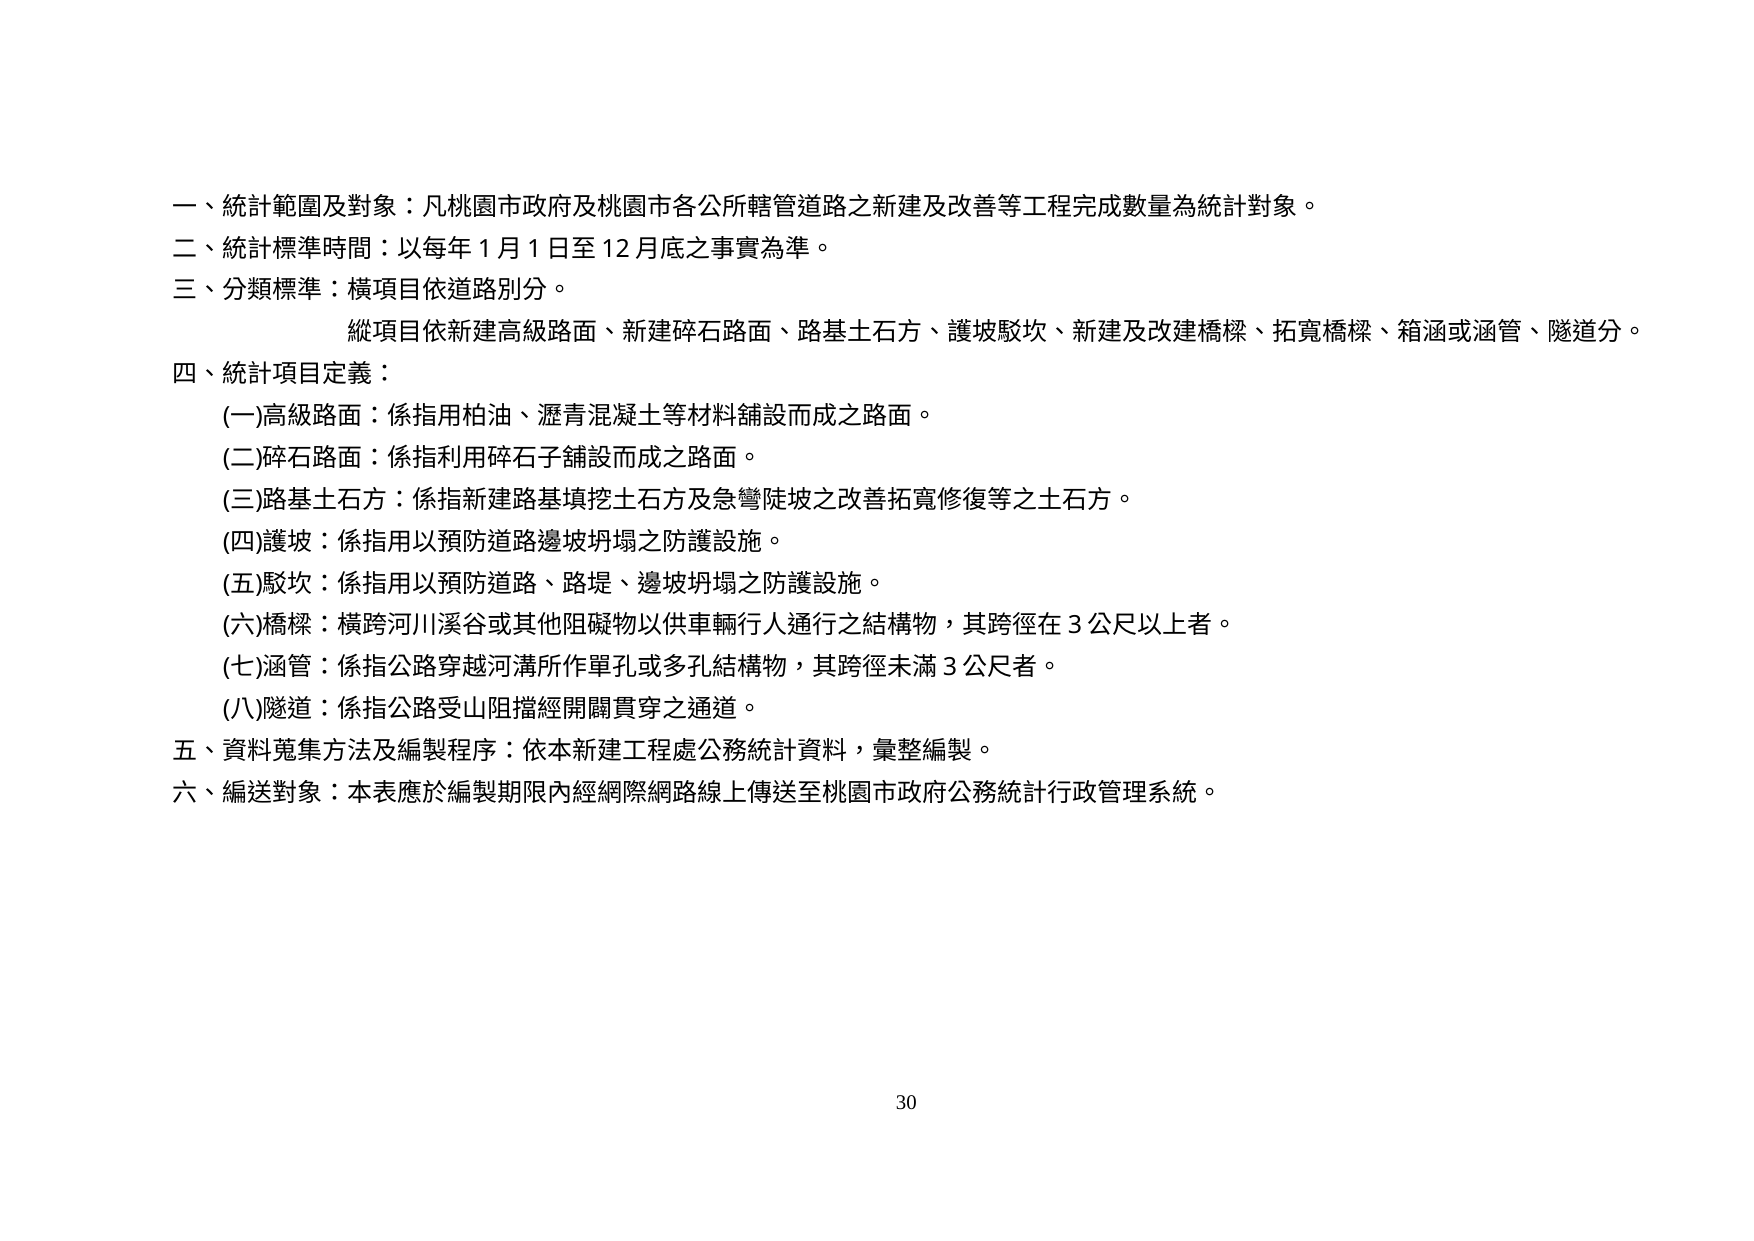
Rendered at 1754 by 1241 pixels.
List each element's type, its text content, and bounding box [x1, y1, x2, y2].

table_cell 二、統計標準時間：以每年1月1日至12月底之事實為準。 [170, 225, 1650, 267]
table_cell [1718, 435, 1740, 477]
table_cell [1650, 225, 1672, 267]
table_cell (三)路基土石方：係指新建路基填挖土石方及急彎陡坡之改善拓寬修復等之土石方。 [170, 477, 1740, 518]
table_cell [1605, 351, 1627, 393]
table_cell [1605, 267, 1627, 309]
table_cell [1673, 351, 1695, 393]
table_cell [1718, 351, 1740, 393]
table_cell (四)護坡：係指用以預防道路邊坡坍塌之防護設施。 [170, 519, 1650, 560]
table_cell [1650, 686, 1672, 728]
table_cell [1718, 225, 1740, 267]
table_cell 一、統計範圍及對象：凡桃園市政府及桃園市各公所轄管道路之新建及改善等工程完成數量為統計對象。 [170, 184, 1754, 225]
table_cell [1695, 686, 1717, 728]
table_cell [1718, 686, 1740, 728]
table_cell [1695, 728, 1717, 770]
table_cell [1740, 519, 1754, 560]
table_cell [1650, 351, 1672, 393]
table_cell [1628, 686, 1650, 728]
table_cell [1718, 519, 1740, 560]
table_cell [1583, 267, 1605, 309]
table_cell 四、統計項目定義： [170, 351, 1537, 393]
table_cell [1538, 351, 1560, 393]
table_cell [1740, 477, 1754, 518]
table_cell [1718, 393, 1740, 435]
table_cell (八)隧道：係指公路受山阻擋經開闢貫穿之通道。 [170, 686, 1627, 728]
table_cell (一)高級路面：係指用柏油、瀝青混凝土等材料舖設而成之路面。 [170, 393, 1672, 435]
table_cell [1673, 519, 1695, 560]
table_cell [1560, 351, 1582, 393]
table_cell [1740, 560, 1754, 602]
table_cell [1740, 393, 1754, 435]
table_cell [1673, 267, 1695, 309]
table_cell [1628, 267, 1650, 309]
table_cell [1695, 519, 1717, 560]
table_cell (五)駁坎：係指用以預防道路、路堤、邊坡坍塌之防護設施。 [170, 560, 1672, 602]
table_cell [1695, 393, 1717, 435]
table_cell [1628, 435, 1650, 477]
table_cell [1673, 560, 1695, 602]
table_cell [1718, 644, 1740, 686]
table_cell [1673, 225, 1695, 267]
table_cell [1673, 728, 1695, 770]
table_cell 六、編送對象：本表應於編製期限內經網際網路線上傳送至桃園市政府公務統計行政管理系統。 [170, 770, 1754, 812]
table_cell 三、分類標準：橫項目依道路別分。 [170, 267, 1582, 309]
table_cell (七)涵管：係指公路穿越河溝所作單孔或多孔結構物，其跨徑未滿3公尺者。 [170, 644, 1717, 686]
table_cell [1673, 435, 1695, 477]
table_cell [1695, 560, 1717, 602]
table_cell [1740, 728, 1754, 770]
table_cell [1740, 225, 1754, 267]
table_cell [1695, 435, 1717, 477]
table_cell [1650, 519, 1672, 560]
table_cell [1673, 686, 1695, 728]
table_cell [1740, 686, 1754, 728]
table_cell [1695, 267, 1717, 309]
table_cell 縱項目依新建高級路面、新建碎石路面、路基土石方、護坡駁坎、新建及改建橋樑、拓寬橋樑、箱涵或涵管、隧道分。 [170, 309, 1754, 351]
table_cell [1695, 225, 1717, 267]
table_cell [1740, 435, 1754, 477]
table_cell [1740, 351, 1754, 393]
table_cell [1718, 560, 1740, 602]
table_cell [1583, 351, 1605, 393]
table_cell (六)橋樑：橫跨河川溪谷或其他阻礙物以供車輛行人通行之結構物，其跨徑在3公尺以上者。 [170, 602, 1754, 644]
table_cell 五、資料蒐集方法及編製程序：依本新建工程處公務統計資料，彙整編製。 [170, 728, 1672, 770]
table_cell [1695, 351, 1717, 393]
table_cell (二)碎石路面：係指利用碎石子舖設而成之路面。 [170, 435, 1627, 477]
table_cell [1718, 728, 1740, 770]
table_cell [1650, 267, 1672, 309]
table_cell [1718, 267, 1740, 309]
table_cell [1628, 351, 1650, 393]
table_cell [1740, 644, 1754, 686]
table_cell [1673, 393, 1695, 435]
table_cell [1740, 267, 1754, 309]
table_cell [1650, 435, 1672, 477]
